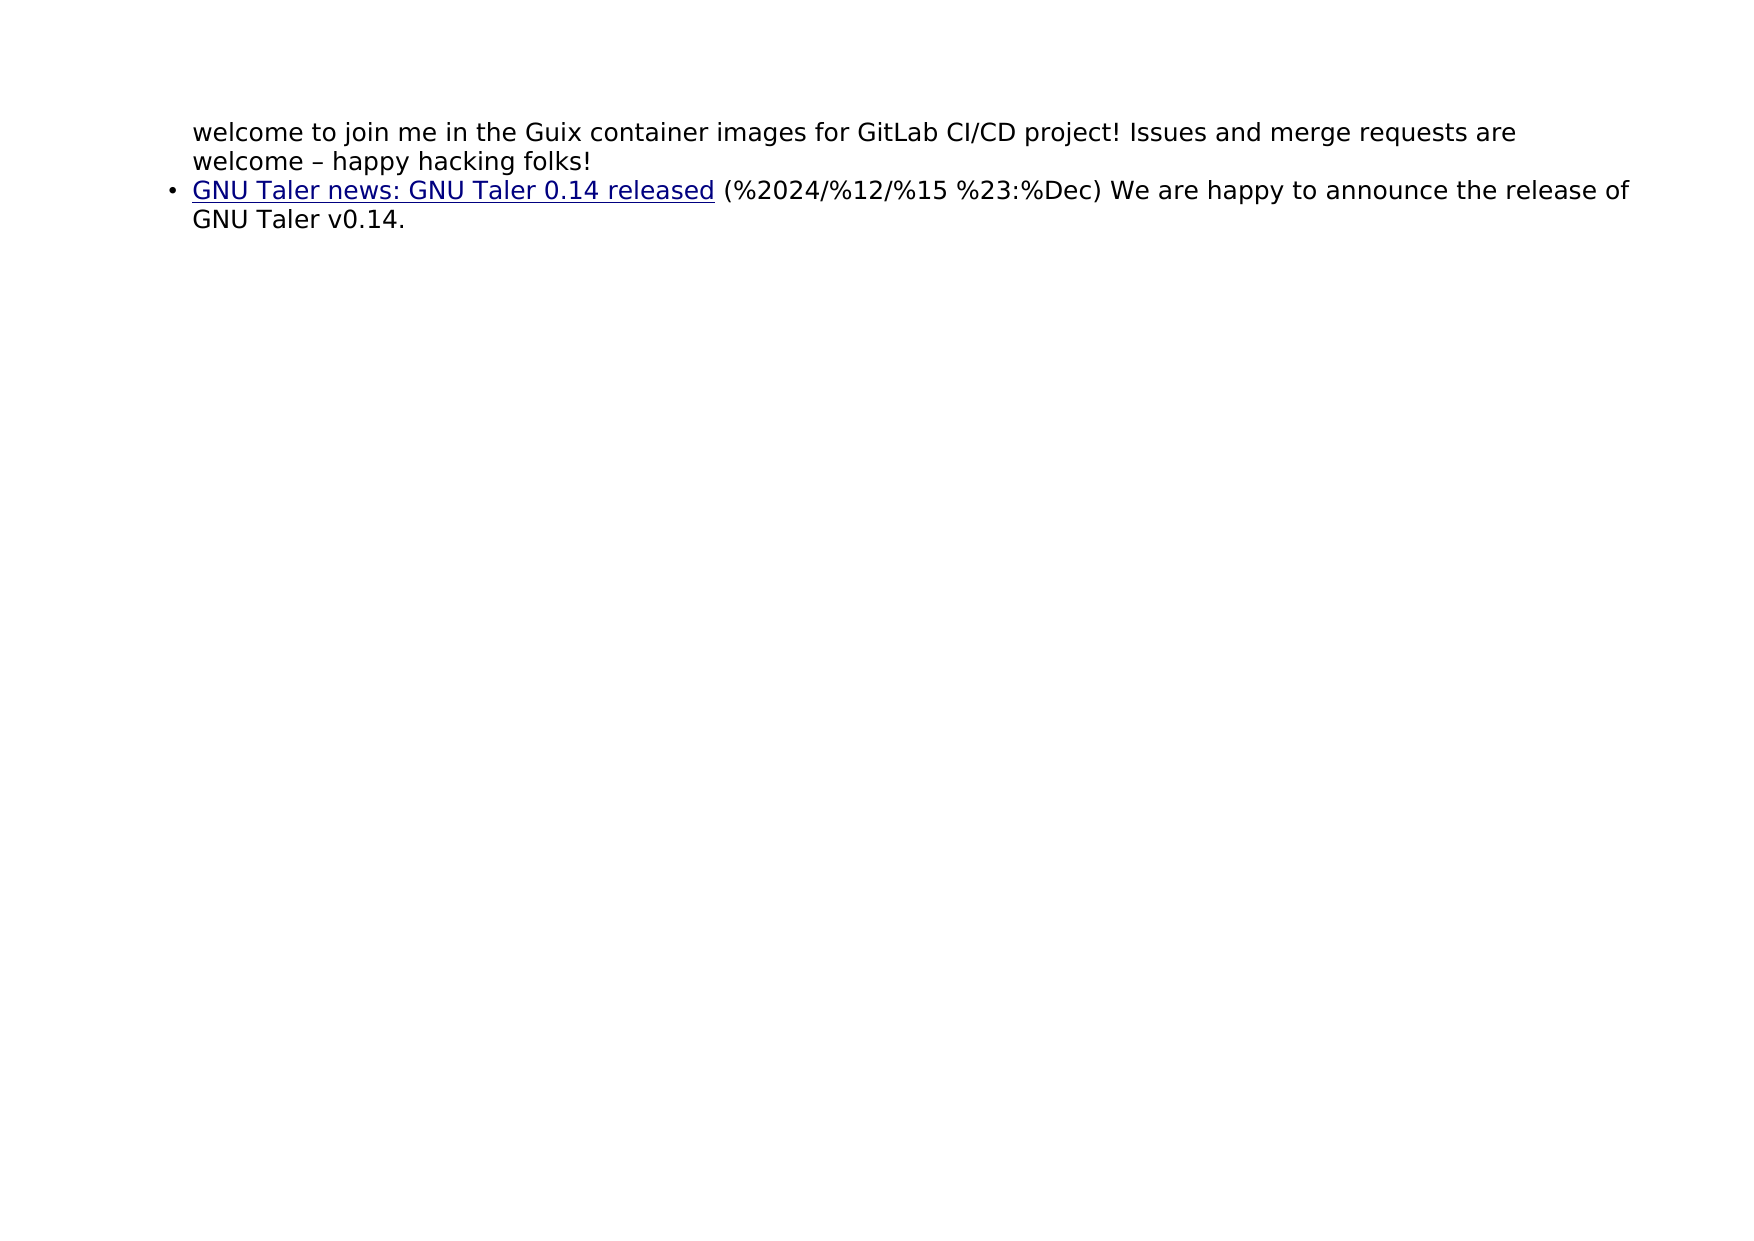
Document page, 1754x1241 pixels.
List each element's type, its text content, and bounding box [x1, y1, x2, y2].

list GNU Taler news: GNU Taler 0.14 released (%2024/%12/%15 %23:%Dec) We are happy to announce the release of GNU Taler v0.14. [177, 176, 1636, 235]
list welcome to join me in the Guix container images for GitLab CI/CD project! Issues and merge requests are welcome – happy hacking folks! [177, 118, 1636, 176]
